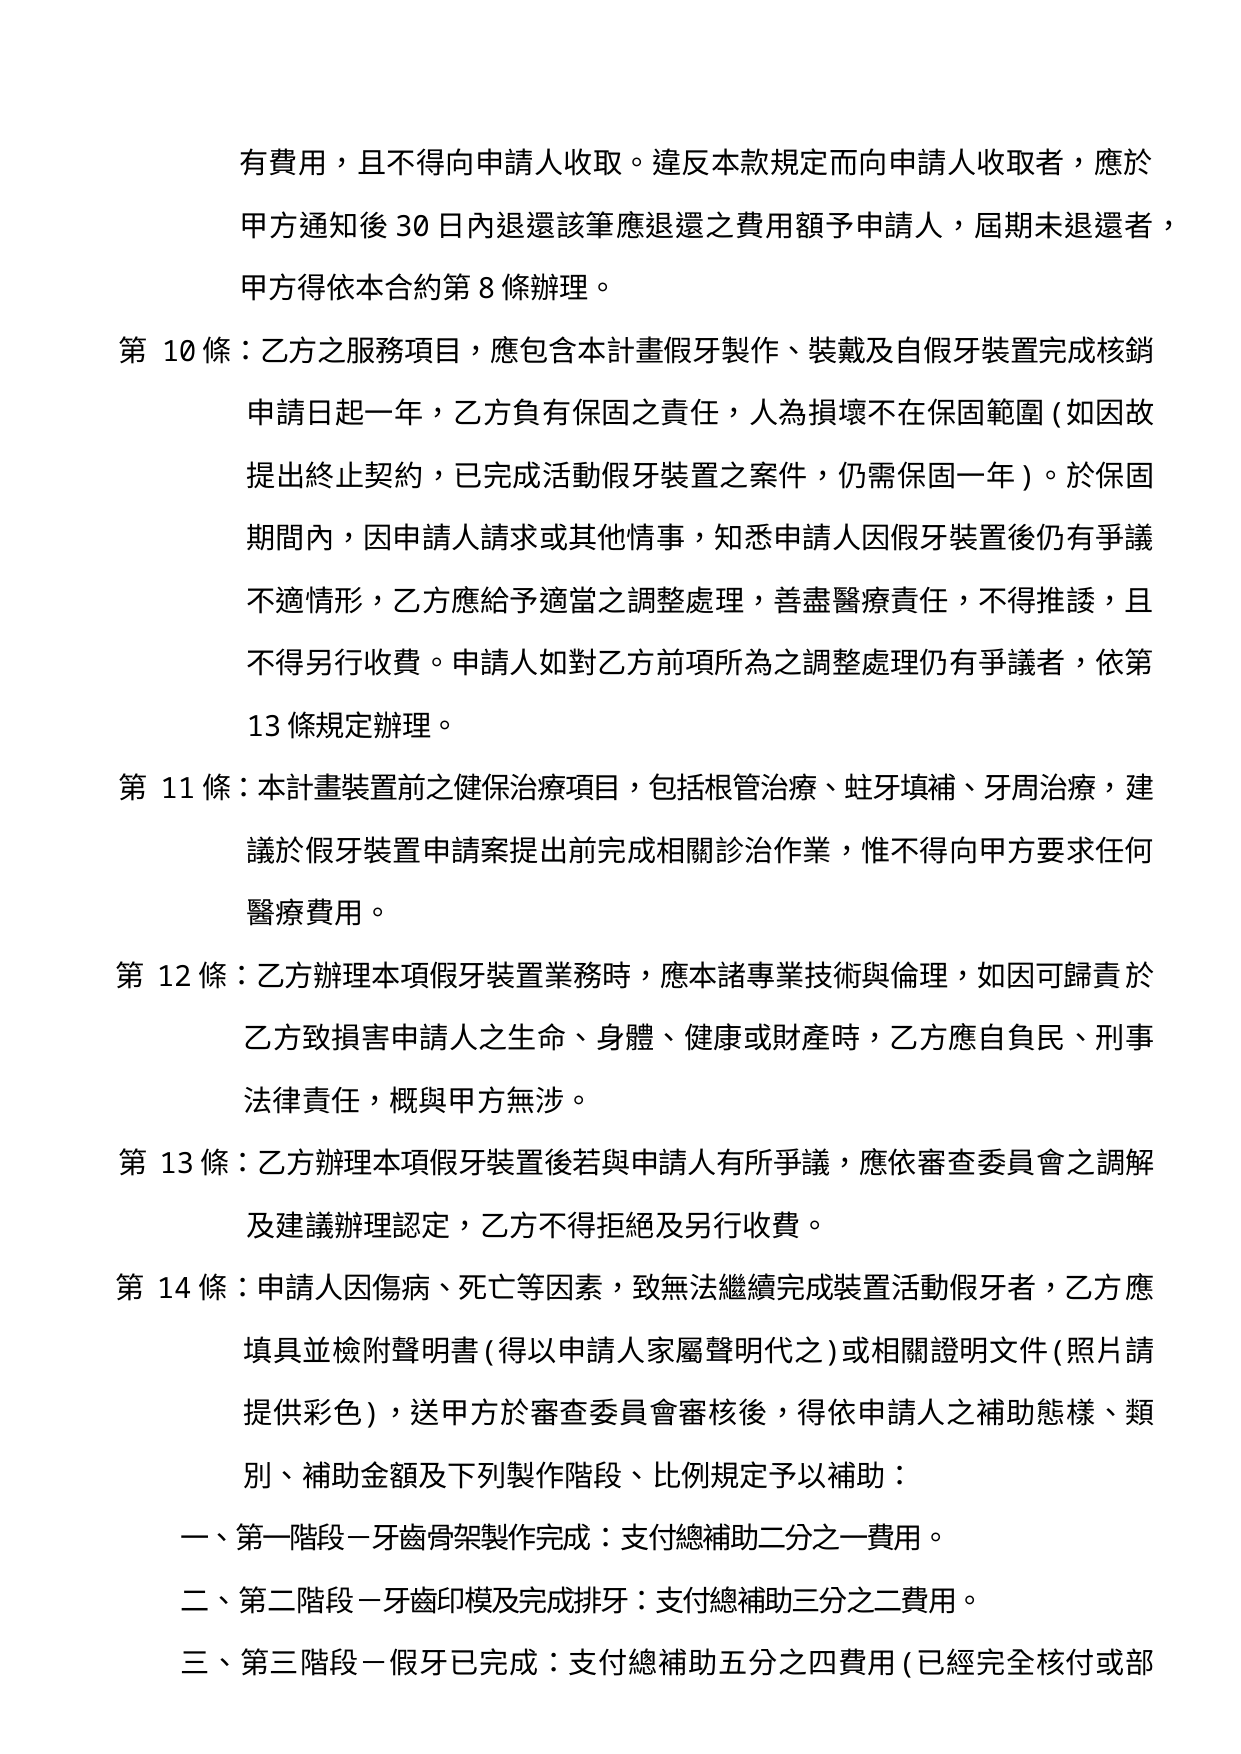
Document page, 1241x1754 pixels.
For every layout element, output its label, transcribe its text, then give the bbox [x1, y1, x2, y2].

text 第 12條：乙方辦理本項假牙裝置業務時，應本諸專業技術與倫理，如因可歸責於乙方致損害申請人之生命、身體、健康或財產時，乙方應自負民、刑事法律責任，概與甲方無涉。 [115, 932, 1154, 1119]
text 一、第一階段－牙齒骨架製作完成：支付總補助二分之一費用。 [180, 1494, 1154, 1557]
text 二、第二階段－牙齒印模及完成排牙：支付總補助三分之二費用。 [180, 1557, 1154, 1619]
text 五、乙方辦理本業務所使用之假牙材質或製作假牙者不符合上開之規定者，甲方不予補助其假牙裝置之任何款項，乙方應自行吸收該裝置假牙之所有費用，且不得向申請人收取。違反本款規定而向申請人收取者，應於甲方通知後30日內退還該筆應退還之費用額予申請人，屆期未退還者，甲方得依本合約第8條辦理。 [180, 119, 1154, 307]
text 第 13條：乙方辦理本項假牙裝置後若與申請人有所爭議，應依審查委員會之調解及建議辦理認定，乙方不得拒絕及另行收費。 [118, 1119, 1154, 1244]
text 第 11條：本計畫裝置前之健保治療項目，包括根管治療、蛀牙填補、牙周治療，建議於假牙裝置申請案提出前完成相關診治作業，惟不得向甲方要求任何醫療費用。 [118, 744, 1154, 932]
text 第 14條：申請人因傷病、死亡等因素，致無法繼續完成裝置活動假牙者，乙方應填具並檢附聲明書(得以申請人家屬聲明代之)或相關證明文件(照片請提供彩色)，送甲方於審查委員會審核後，得依申請人之補助態樣、類別、補助金額及下列製作階段、比例規定予以補助： [115, 1244, 1154, 1494]
text 第 10條：乙方之服務項目，應包含本計畫假牙製作、裝戴及自假牙裝置完成核銷申請日起一年，乙方負有保固之責任，人為損壞不在保固範圍(如因故提出終止契約，已完成活動假牙裝置之案件，仍需保固一年)。於保固期間內，因申請人請求或其他情事，知悉申請人因假牙裝置後仍有爭議不適情形，乙方應給予適當之調整處理，善盡醫療責任，不得推諉，且不得另行收費。申請人如對乙方前項所為之調整處理仍有爭議者，依第13條規定辦理。 [118, 307, 1154, 744]
text 三、第三階段－假牙已完成：支付總補助五分之四費用(已經完全核付或部 [180, 1619, 1155, 1682]
